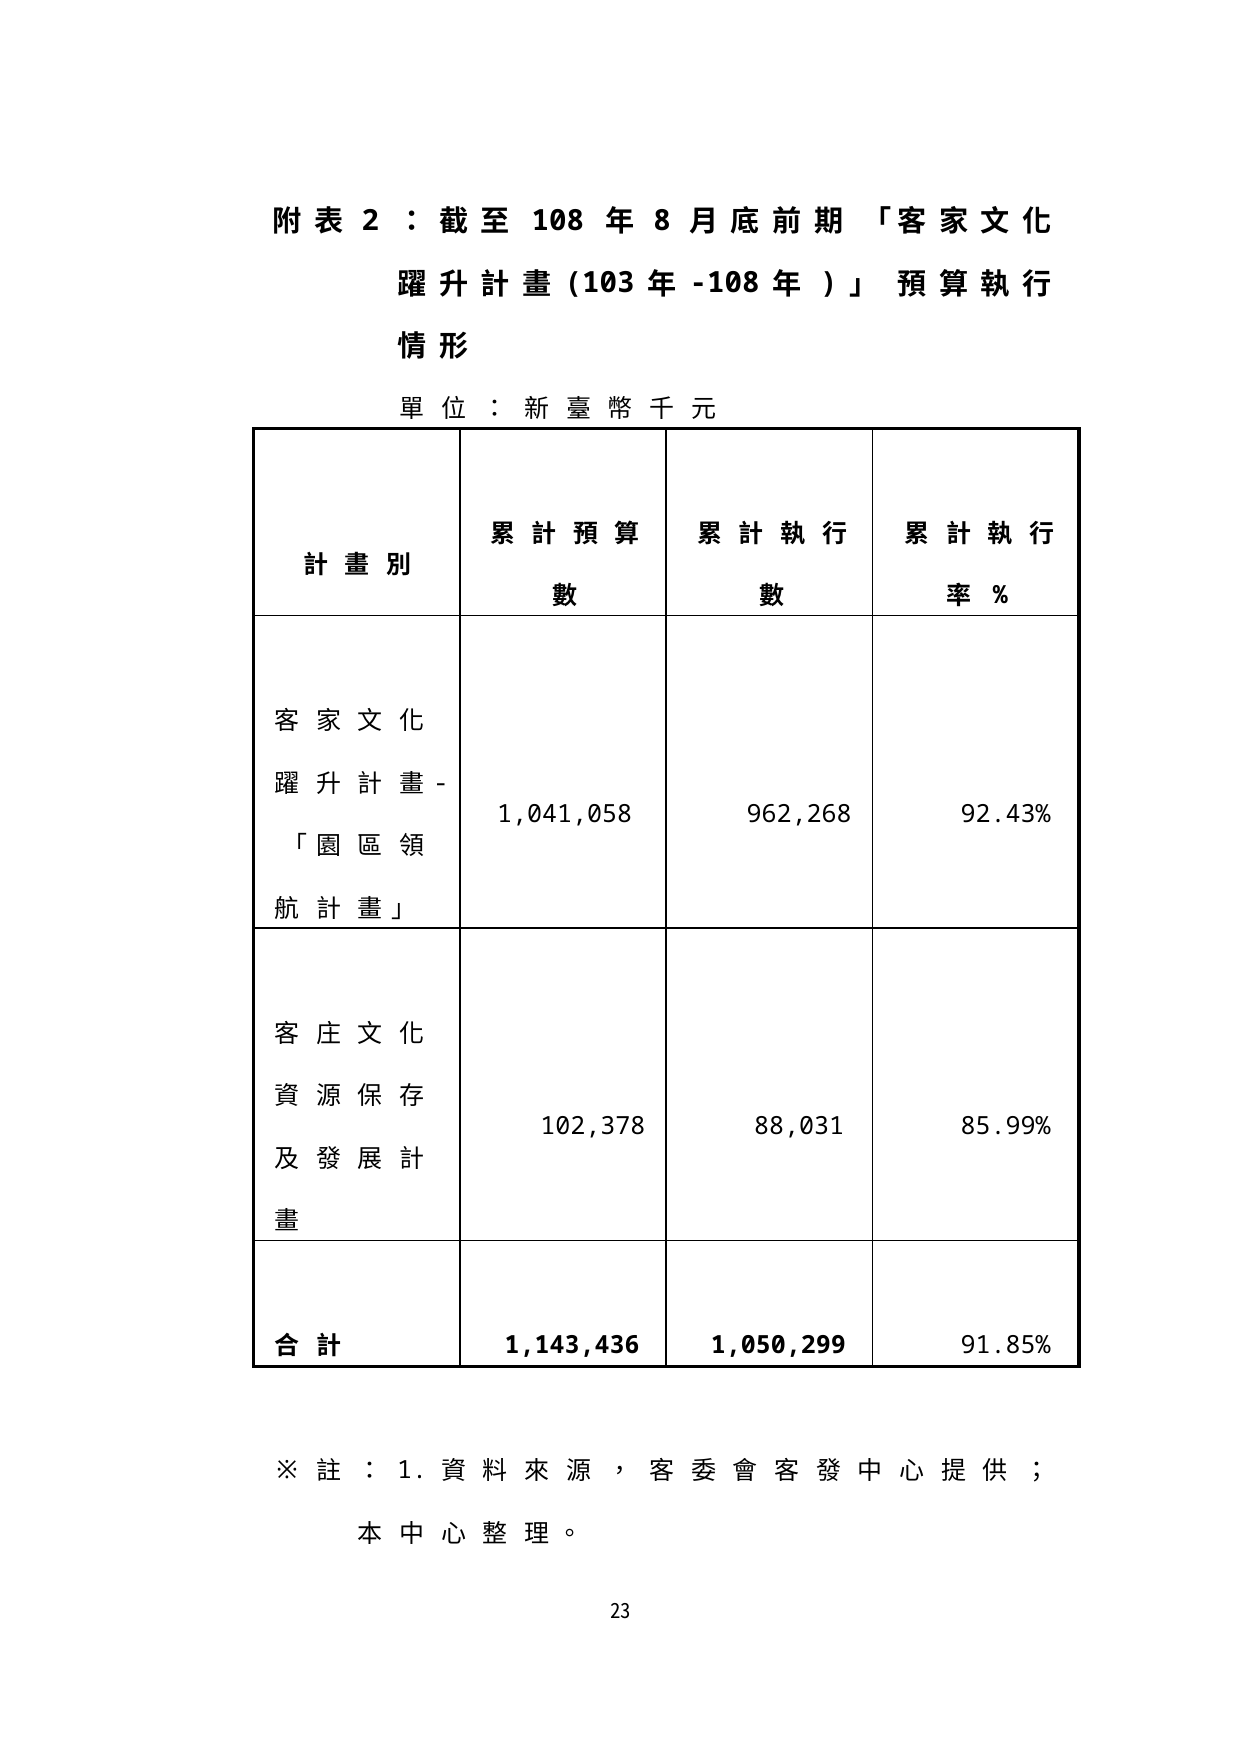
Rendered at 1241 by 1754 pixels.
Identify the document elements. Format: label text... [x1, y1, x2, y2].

table_header 累計執行數 [667, 430, 872, 615]
text ※註：1.資料來源，客委會客發中心提供；本中心整理。 [245, 1427, 1058, 1552]
table_cell 1,050,299 [667, 1241, 872, 1365]
table_header 計畫別 [255, 430, 459, 615]
table_cell 客庄文化資源保存及發展計畫 [255, 929, 459, 1240]
table_cell 客家文化躍升計畫-「園區領航計畫」 [255, 616, 459, 927]
table_cell 合計 [255, 1241, 459, 1365]
table_cell 88,031 [667, 929, 872, 1240]
table_header 累計執行率% [873, 430, 1077, 615]
table_cell 1,041,058 [461, 616, 665, 927]
table_cell 91.85% [873, 1241, 1077, 1365]
table_header 累計預算數 [461, 430, 665, 615]
table_cell 85.99% [873, 929, 1077, 1240]
table_cell 962,268 [667, 616, 872, 927]
table_cell 1,143,436 [461, 1241, 665, 1365]
table_cell 92.43% [873, 616, 1077, 927]
table_cell 102,378 [461, 929, 665, 1240]
text 附表2：截至108年8月底前期「客家文化躍升計畫(103年-108年)」預算執行情形 單位：新臺幣千元 [242, 177, 1060, 427]
